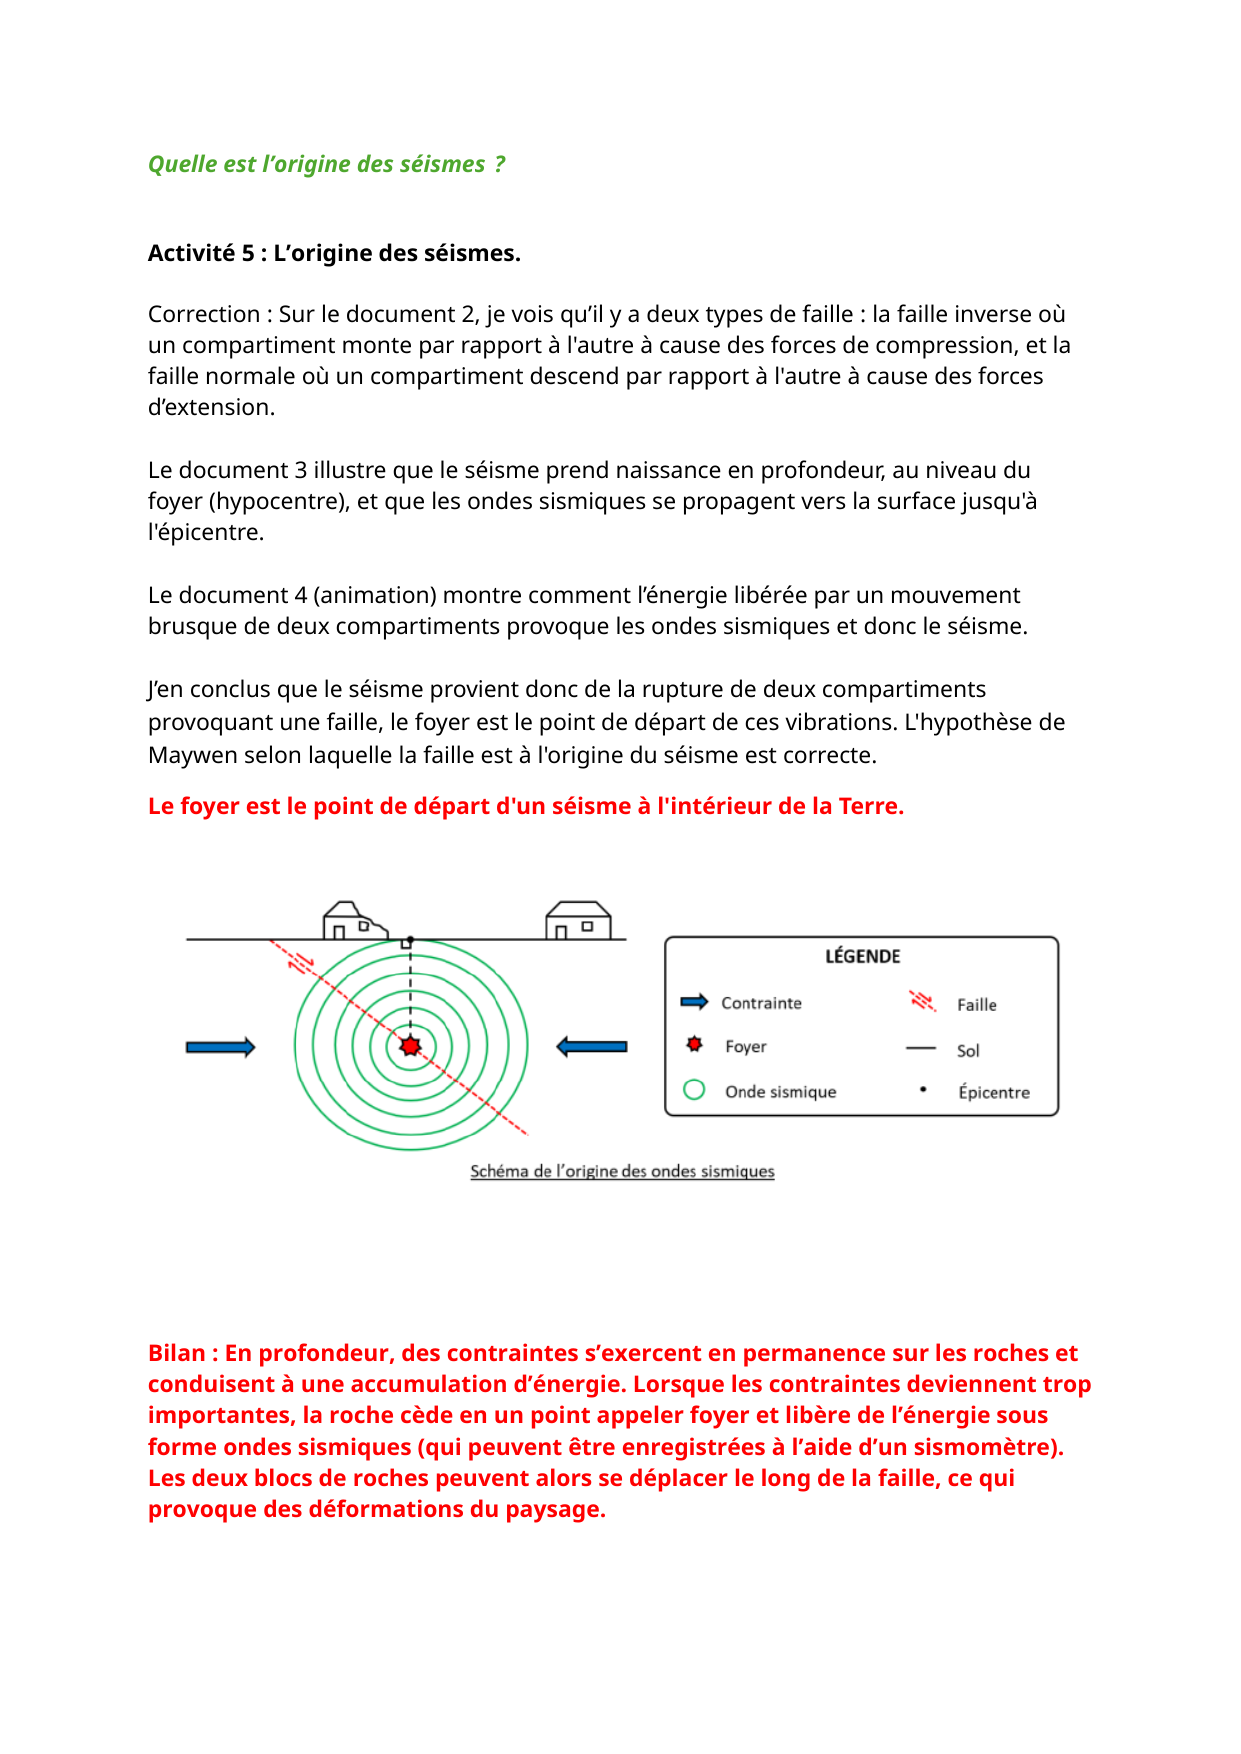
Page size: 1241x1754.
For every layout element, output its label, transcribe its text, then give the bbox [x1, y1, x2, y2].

text Correction : Sur le document 2, je vois qu’il y a deux types de faille : la faille inverse où un compartiment monte par rapport à l'autre à cause des forces de compression, et la faille normale où un compartiment descend par rapport à l'autre à cause des forces d’extension. [148, 298, 1093, 423]
text Le document 4 (animation) montre comment l’énergie libérée par un mouvement brusque de deux compartiments provoque les ondes sismiques et donc le séisme. [148, 579, 1093, 641]
text Le document 3 illustre que le séisme prend naissance en profondeur, au niveau du foyer (hypocentre), et que les ondes sismiques se propagent vers la surface jusqu'à l'épicentre. [148, 454, 1093, 548]
text J’en conclus que le séisme provient donc de la rupture de deux compartiments provoquant une faille, le foyer est le point de départ de ces vibrations. L'hypothèse de Maywen selon laquelle la faille est à l'origine du séisme est correcte. [148, 673, 1093, 771]
text Activité 5 : L’origine des séismes. [148, 237, 1093, 268]
text Bilan : En profondeur, des contraintes s’exercent en permanence sur les roches et conduisent à une accumulation d’énergie. Lorsque les contraintes deviennent trop importantes, la roche cède en un point appeler foyer et libère de l’énergie sous forme ondes sismiques (qui peuvent être enregistrées à l’aide d’un sismomètre). Les deux blocs de roches peuvent alors se déplacer le long de la faille, ce qui provoque des déformations du paysage. [148, 1337, 1093, 1524]
text Quelle est l’origine des séismes ? [148, 148, 1093, 179]
text Le foyer est le point de départ d'un séisme à l'intérieur de la Terre. [148, 789, 1093, 821]
